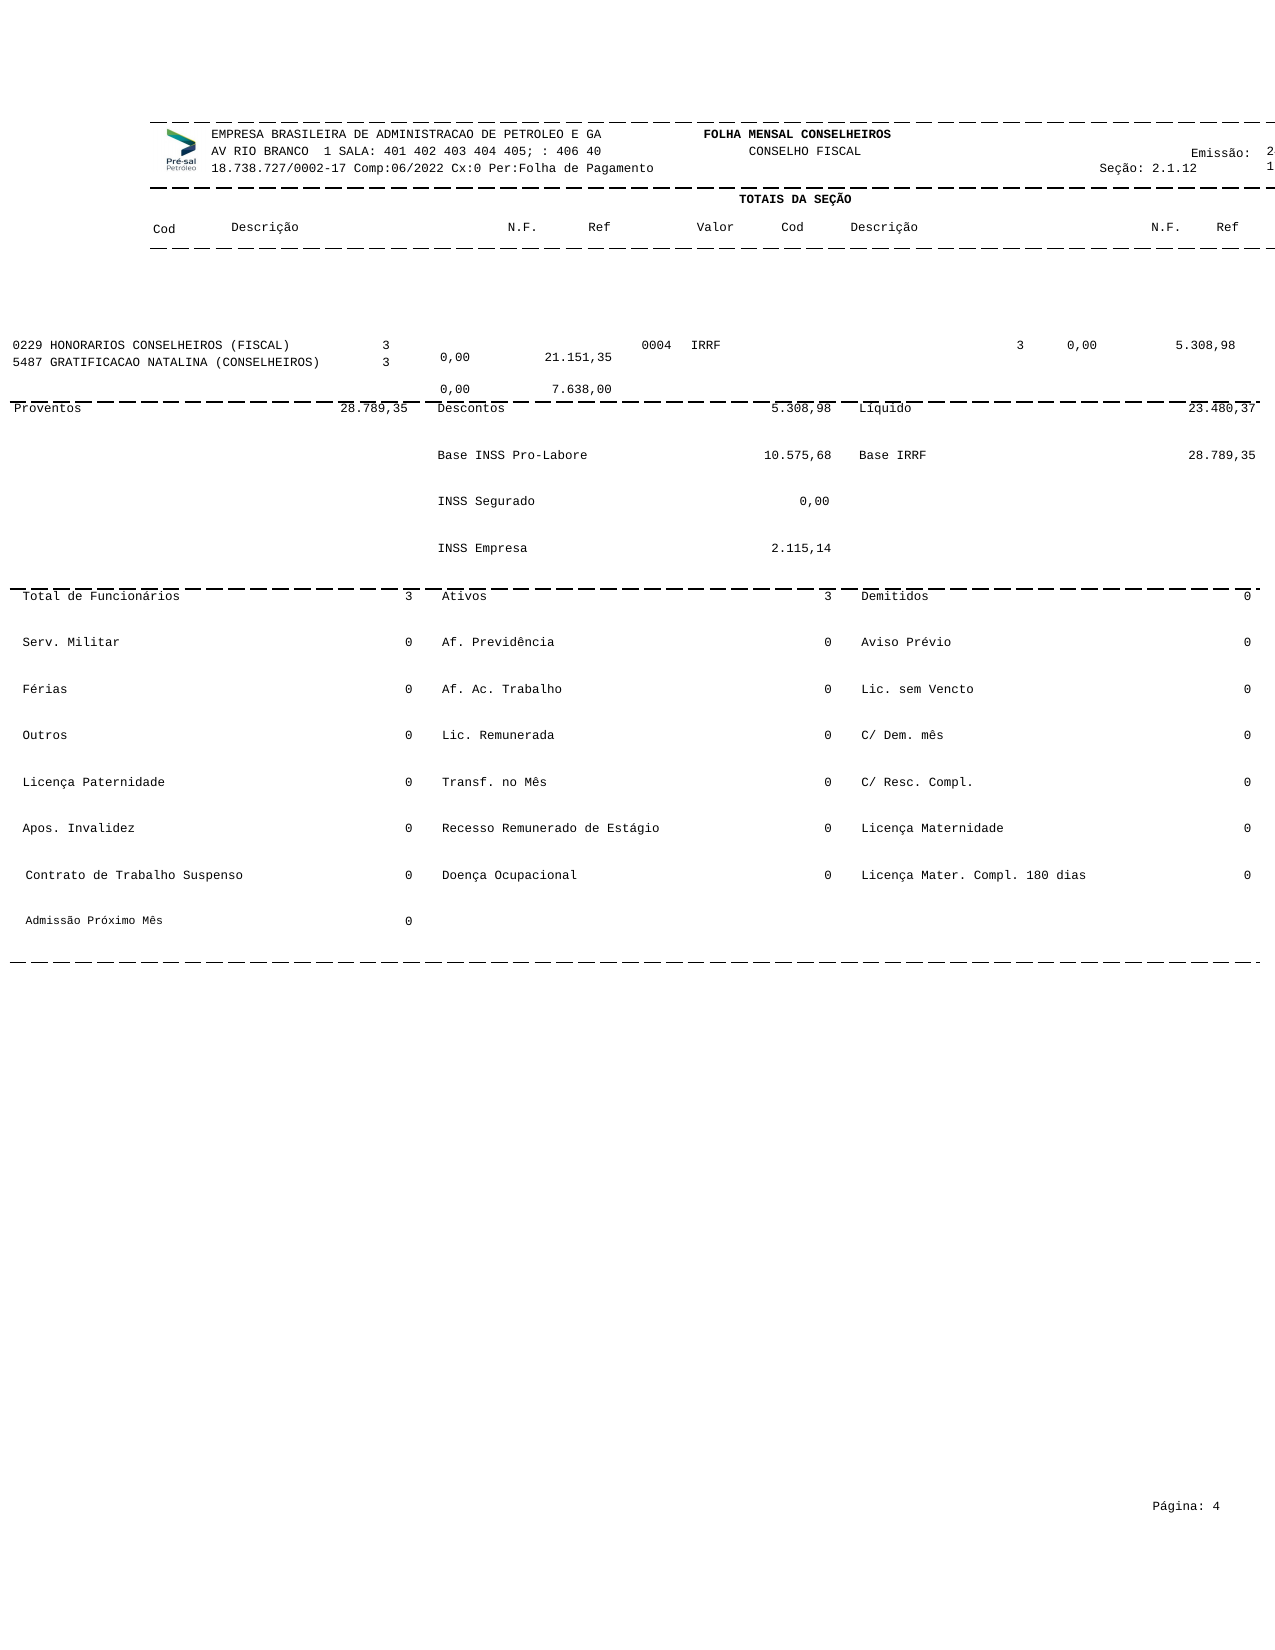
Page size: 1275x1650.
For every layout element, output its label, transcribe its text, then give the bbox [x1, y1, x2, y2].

table_cell 0 [340, 729, 437, 776]
table_cell Serv. Militar [10, 636, 340, 683]
table_cell [641, 636, 691, 683]
table_cell [1175, 542, 1259, 588]
table_header FOLHA MENSAL CONSELHEIROS CONSELHO FISCAL [697, 122, 1099, 187]
table_cell Férias [10, 683, 340, 729]
table_cell [641, 495, 691, 542]
table_cell C/ Resc. Compl. [859, 776, 1067, 822]
table_cell 0,00 [764, 495, 859, 542]
table_cell Licença Mater. Compl. 180 dias [859, 869, 1175, 915]
table_cell Ativos [438, 588, 641, 636]
table_cell [691, 401, 764, 449]
table_cell C/ Dem. mês [859, 729, 1067, 776]
table_cell [691, 915, 764, 962]
table_cell Cod [150, 187, 211, 248]
table_cell [1067, 822, 1175, 869]
table_header IRRF [691, 339, 764, 401]
table_cell Lic. sem Vencto [859, 683, 1067, 729]
table_cell [340, 542, 437, 588]
table_cell 28.789,35 [340, 401, 437, 449]
table_cell Outros [10, 729, 340, 776]
table_cell [10, 449, 340, 495]
table_cell [641, 588, 691, 636]
table_cell 0 [340, 822, 437, 869]
table_cell Aviso Prévio [859, 636, 1067, 683]
table_cell [10, 495, 340, 542]
table_cell 0 [764, 822, 859, 869]
table_cell [1067, 542, 1175, 588]
table_cell [1175, 495, 1259, 542]
table_cell 0 [764, 636, 859, 683]
table_cell [1067, 776, 1175, 822]
table_cell Licença Maternidade [859, 822, 1067, 869]
table_cell N.F. Ref [1099, 187, 1266, 248]
table_cell [691, 449, 764, 495]
table_cell 0 [1175, 869, 1259, 915]
table_cell [691, 869, 764, 915]
table_cell 0 [1175, 822, 1259, 869]
table_cell 0 [340, 636, 437, 683]
table_cell 5.308,98 [764, 401, 859, 449]
table_cell [691, 822, 764, 869]
table_cell [691, 495, 764, 542]
table_cell Base INSS Pro-Labore [438, 449, 641, 495]
table_cell 0 [764, 683, 859, 729]
table_cell [641, 401, 691, 449]
table_cell [1067, 588, 1175, 636]
table_cell [641, 542, 691, 588]
table_cell [1067, 401, 1175, 449]
table_cell 0 [340, 915, 437, 962]
table_cell 23.480,37 [1175, 401, 1259, 449]
table_cell Proventos [10, 401, 340, 449]
table_cell Apos. Invalidez [10, 822, 340, 869]
table_cell Valor [1266, 189, 1275, 248]
table_cell 0 [340, 776, 437, 822]
table_cell Base IRRF [859, 449, 1067, 495]
table_cell [340, 449, 437, 495]
table_cell Transf. no Mês [438, 776, 641, 822]
table_header [150, 122, 211, 187]
table_header [764, 339, 859, 401]
table_cell [1067, 636, 1175, 683]
table_header EMPRESA BRASILEIRA DE ADMINISTRACAO DE PETROLEO E GA AV RIO BRANCO 1 SALA: 401 402 403 404 405; : 406 40 18.738.727/0002-17 Comp:06/2022 Cx:0 Per:Folha de Pagamento [211, 122, 697, 187]
table_header 0229 HONORARIOS CONSELHEIROS (FISCAL) 5487 GRATIFICACAO NATALINA (CONSELHEIROS) [10, 339, 340, 401]
table_cell INSS Segurado [438, 495, 641, 542]
table_cell Admissão Próximo Mês [10, 915, 340, 962]
table_cell Líquido [859, 401, 1067, 449]
table_cell 0 [764, 776, 859, 822]
table_cell [691, 588, 764, 636]
table_cell INSS Empresa [438, 542, 641, 588]
table_cell Descontos [438, 401, 641, 449]
table_cell [641, 683, 691, 729]
table_cell Total de Funcionários [10, 588, 340, 636]
table_header Emissão: Seção: 2.1.12 [1099, 122, 1266, 187]
table_cell [691, 776, 764, 822]
table_cell [1067, 683, 1175, 729]
table_cell 3 [764, 588, 859, 636]
table_cell [859, 542, 1067, 588]
table_cell Recesso Remunerado de Estágio [438, 822, 691, 869]
table_cell Lic. Remunerada [438, 729, 641, 776]
table_cell [691, 636, 764, 683]
table_header 3 [859, 339, 1067, 401]
table_cell 0 [1175, 683, 1259, 729]
table_cell TOTAIS DA SEÇÃO Valor Cod Descrição [697, 187, 1099, 248]
table_header 3 3 [340, 339, 437, 401]
table_cell 0 [764, 869, 859, 915]
table_cell Af. Ac. Trabalho [438, 683, 641, 729]
table_cell [764, 915, 859, 962]
table_cell Doença Ocupacional [438, 869, 691, 915]
table_cell [641, 776, 691, 822]
table_header 0004 [641, 339, 691, 401]
table_cell Descrição N.F. Ref [211, 187, 697, 248]
table_cell [1067, 495, 1175, 542]
table_cell [641, 449, 691, 495]
table_cell [691, 683, 764, 729]
table_cell [340, 495, 437, 542]
table_cell 0 [764, 729, 859, 776]
table_header 5.308,98 [1175, 339, 1259, 401]
table_cell 10.575,68 [764, 449, 859, 495]
table_cell Demitidos [859, 588, 1067, 636]
table_cell [1067, 729, 1175, 776]
table_cell 0 [1175, 729, 1259, 776]
table_cell Contrato de Trabalho Suspenso [10, 869, 340, 915]
table_cell 0 [1175, 588, 1259, 636]
table_cell 0 [1175, 636, 1259, 683]
table_cell Licença Paternidade [10, 776, 340, 822]
table_cell [438, 915, 691, 962]
table_cell [10, 542, 340, 588]
table_cell [691, 542, 764, 588]
table_cell [859, 495, 1067, 542]
table_cell [1067, 449, 1175, 495]
table_cell 28.789,35 [1175, 449, 1259, 495]
table_cell 0 [340, 869, 437, 915]
table_cell 0 [1175, 776, 1259, 822]
table_header 0,00 [1067, 339, 1175, 401]
table_cell [641, 729, 691, 776]
table_header 0,00 21.151,35 0,00 7.638,00 [438, 339, 641, 401]
table_cell 3 [340, 588, 437, 636]
table_cell 0 [340, 683, 437, 729]
table_cell [1175, 915, 1259, 962]
table_cell Af. Previdência [438, 636, 641, 683]
table_cell [859, 915, 1175, 962]
table_cell 2.115,14 [764, 542, 859, 588]
table_cell [691, 729, 764, 776]
